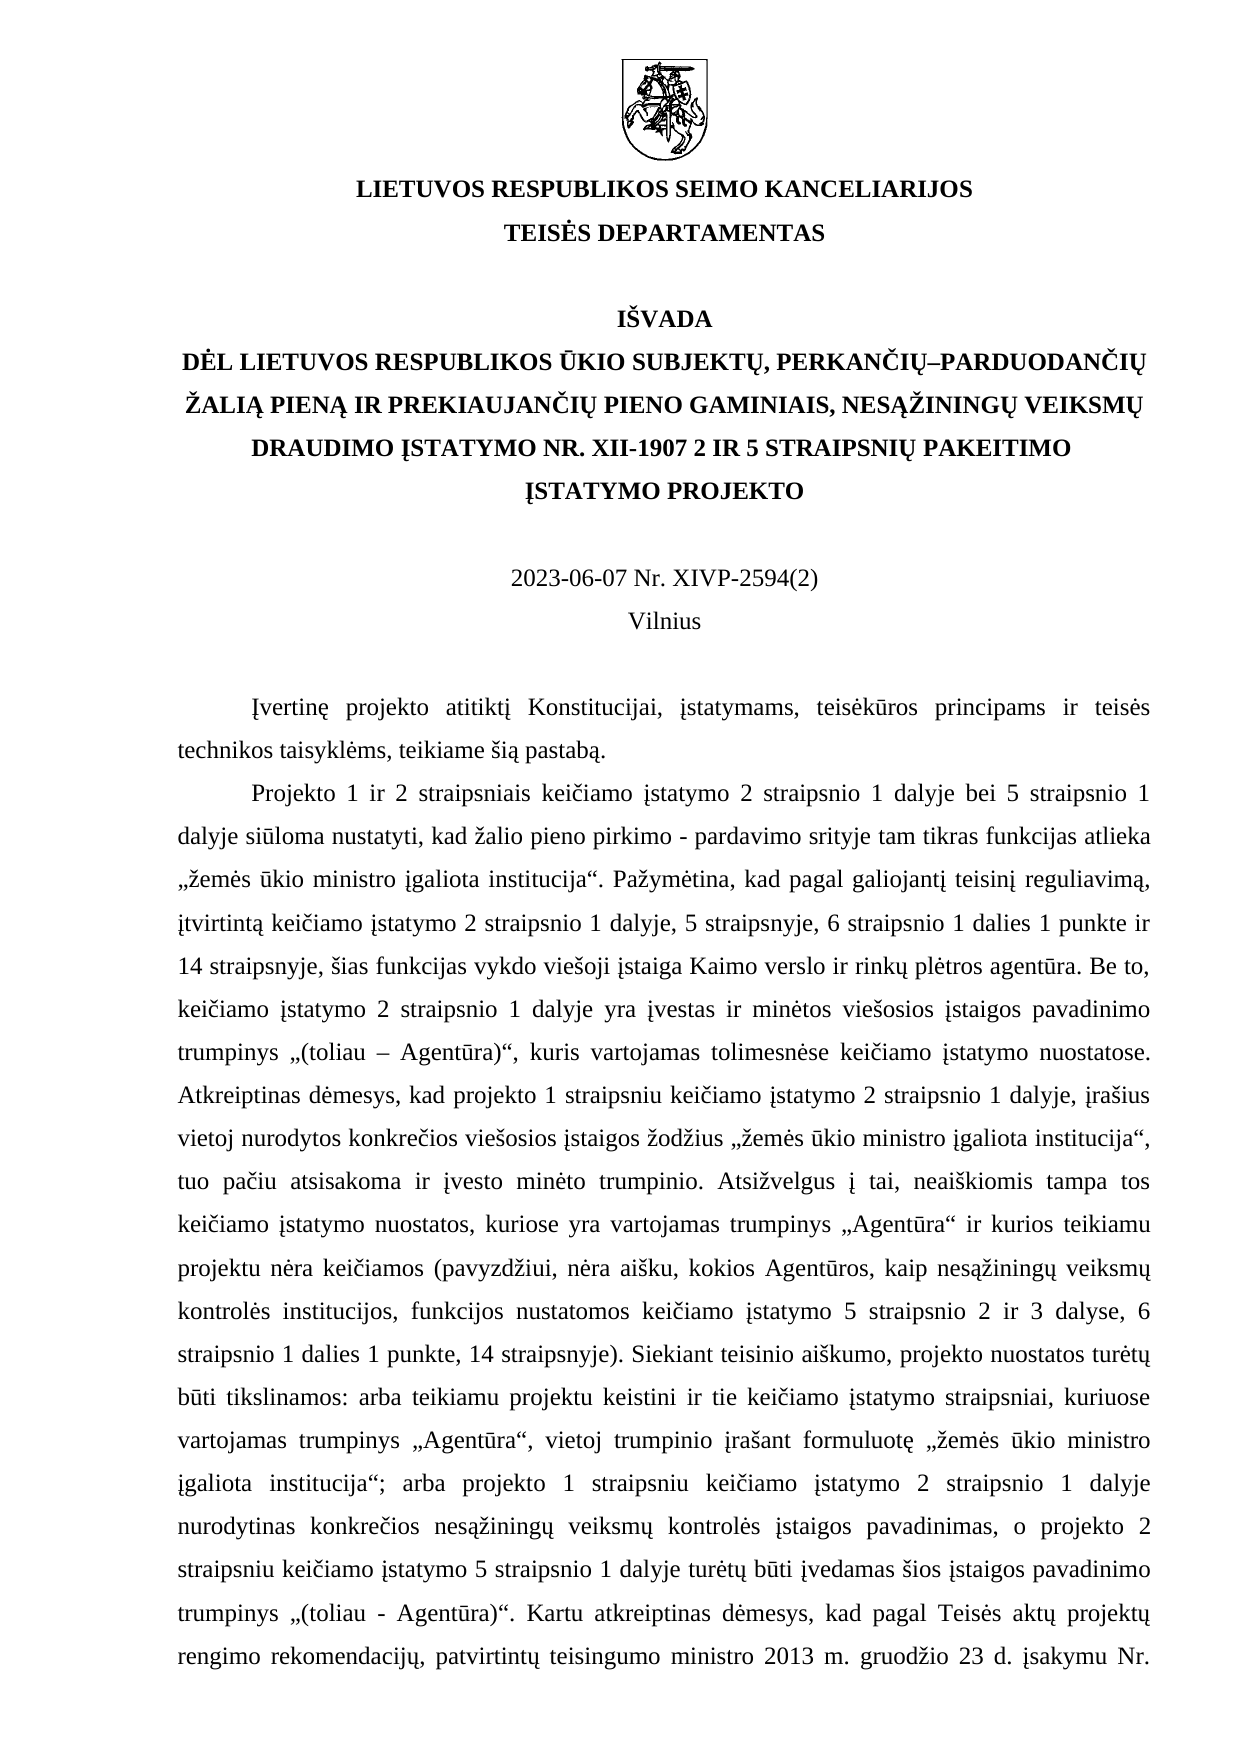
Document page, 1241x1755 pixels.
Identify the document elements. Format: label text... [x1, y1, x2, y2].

text 2023-06-07 Nr. XIVP-2594(2) [177, 563, 1152, 591]
text ĮSTATYMO PROJEKTO [177, 476, 1152, 505]
text Vilnius [177, 606, 1152, 634]
text IŠVADA [177, 304, 1152, 333]
text Įvertinę projekto atitiktį Konstitucijai, įstatymams, teisėkūros principams ir teisės technikos taisyklėms, teikiame šią pastabą. [177, 692, 1152, 764]
text DĖL LIETUVOS RESPUBLIKOS ŪKIO SUBJEKTŲ, PERKANČIŲ–PARDUODANČIŲ ŽALIĄ PIENĄ IR PREKIAUJANČIŲ PIENO GAMINIAIS, NESĄŽININGŲ VEIKSMŲ DRAUDIMO ĮSTATYMO NR. XII-1907 2 ir 5 STRAIPSNIų PAKEITIMO [177, 347, 1152, 462]
text LIETUVOS RESPUBLIKOS SEIMO KANCELIARIJOS [177, 174, 1152, 203]
subtitle TEISĖS DEPARTAMENTAS [177, 218, 1152, 246]
list Projekto 1 ir 2 straipsniais keičiamo įstatymo 2 straipsnio 1 dalyje bei 5 straipsnio 1 dalyje siūloma nustatyti, kad žalio pieno pirkimo - pardavimo srityje tam tikras funkcijas atlieka „žemės ūkio ministro įgaliota institucija“. Pažymėtina, kad pagal galiojantį teisinį reguliavimą, įtvirtintą keičiamo įstatymo 2 straipsnio 1 dalyje, 5 straipsnyje, 6 straipsnio 1 dalies 1 punkte ir 14 straipsnyje, šias funkcijas vykdo viešoji įstaiga Kaimo verslo ir rinkų plėtros agentūra. Be to, keičiamo įstatymo 2 straipsnio 1 dalyje yra įvestas ir minėtos viešosios įstaigos pavadinimo trumpinys „(toliau – Agentūra)“, kuris vartojamas tolimesnėse keičiamo įstatymo nuostatose. Atkreiptinas dėmesys, kad projekto 1 straipsniu keičiamo įstatymo 2 straipsnio 1 dalyje, įrašius vietoj nurodytos konkrečios viešosios įstaigos žodžius „žemės ūkio ministro įgaliota institucija“, tuo pačiu atsisakoma ir įvesto minėto trumpinio. Atsižvelgus į tai, neaiškiomis tampa tos keičiamo įstatymo nuostatos, kuriose yra vartojamas trumpinys „Agentūra“ ir kurios teikiamu projektu nėra keičiamos (pavyzdžiui, nėra aišku, kokios Agentūros, kaip nesąžiningų veiksmų kontrolės institucijos, funkcijos nustatomos keičiamo įstatymo 5 straipsnio 2 ir 3 dalyse, 6 straipsnio 1 dalies 1 punkte, 14 straipsnyje). Siekiant teisinio aiškumo, projekto nuostatos turėtų būti tikslinamos: arba teikiamu projektu keistini ir tie keičiamo įstatymo straipsniai, kuriuose vartojamas trumpinys „Agentūra“, vietoj trumpinio įrašant formuluotę „žemės ūkio ministro įgaliota institucija“; arba projekto 1 straipsniu keičiamo įstatymo 2 straipsnio 1 dalyje nurodytinas konkrečios nesąžiningų veiksmų kontrolės įstaigos pavadinimas, o projekto 2 straipsniu keičiamo įstatymo 5 straipsnio 1 dalyje turėtų būti įvedamas šios įstaigos pavadinimo trumpinys „(toliau - Agentūra)“. Kartu atkreiptinas dėmesys, kad pagal Teisės aktų projektų rengimo rekomendacijų, patvirtintų teisingumo ministro 2013 m. gruodžio 23 d. įsakymu Nr. [177, 778, 1152, 1669]
